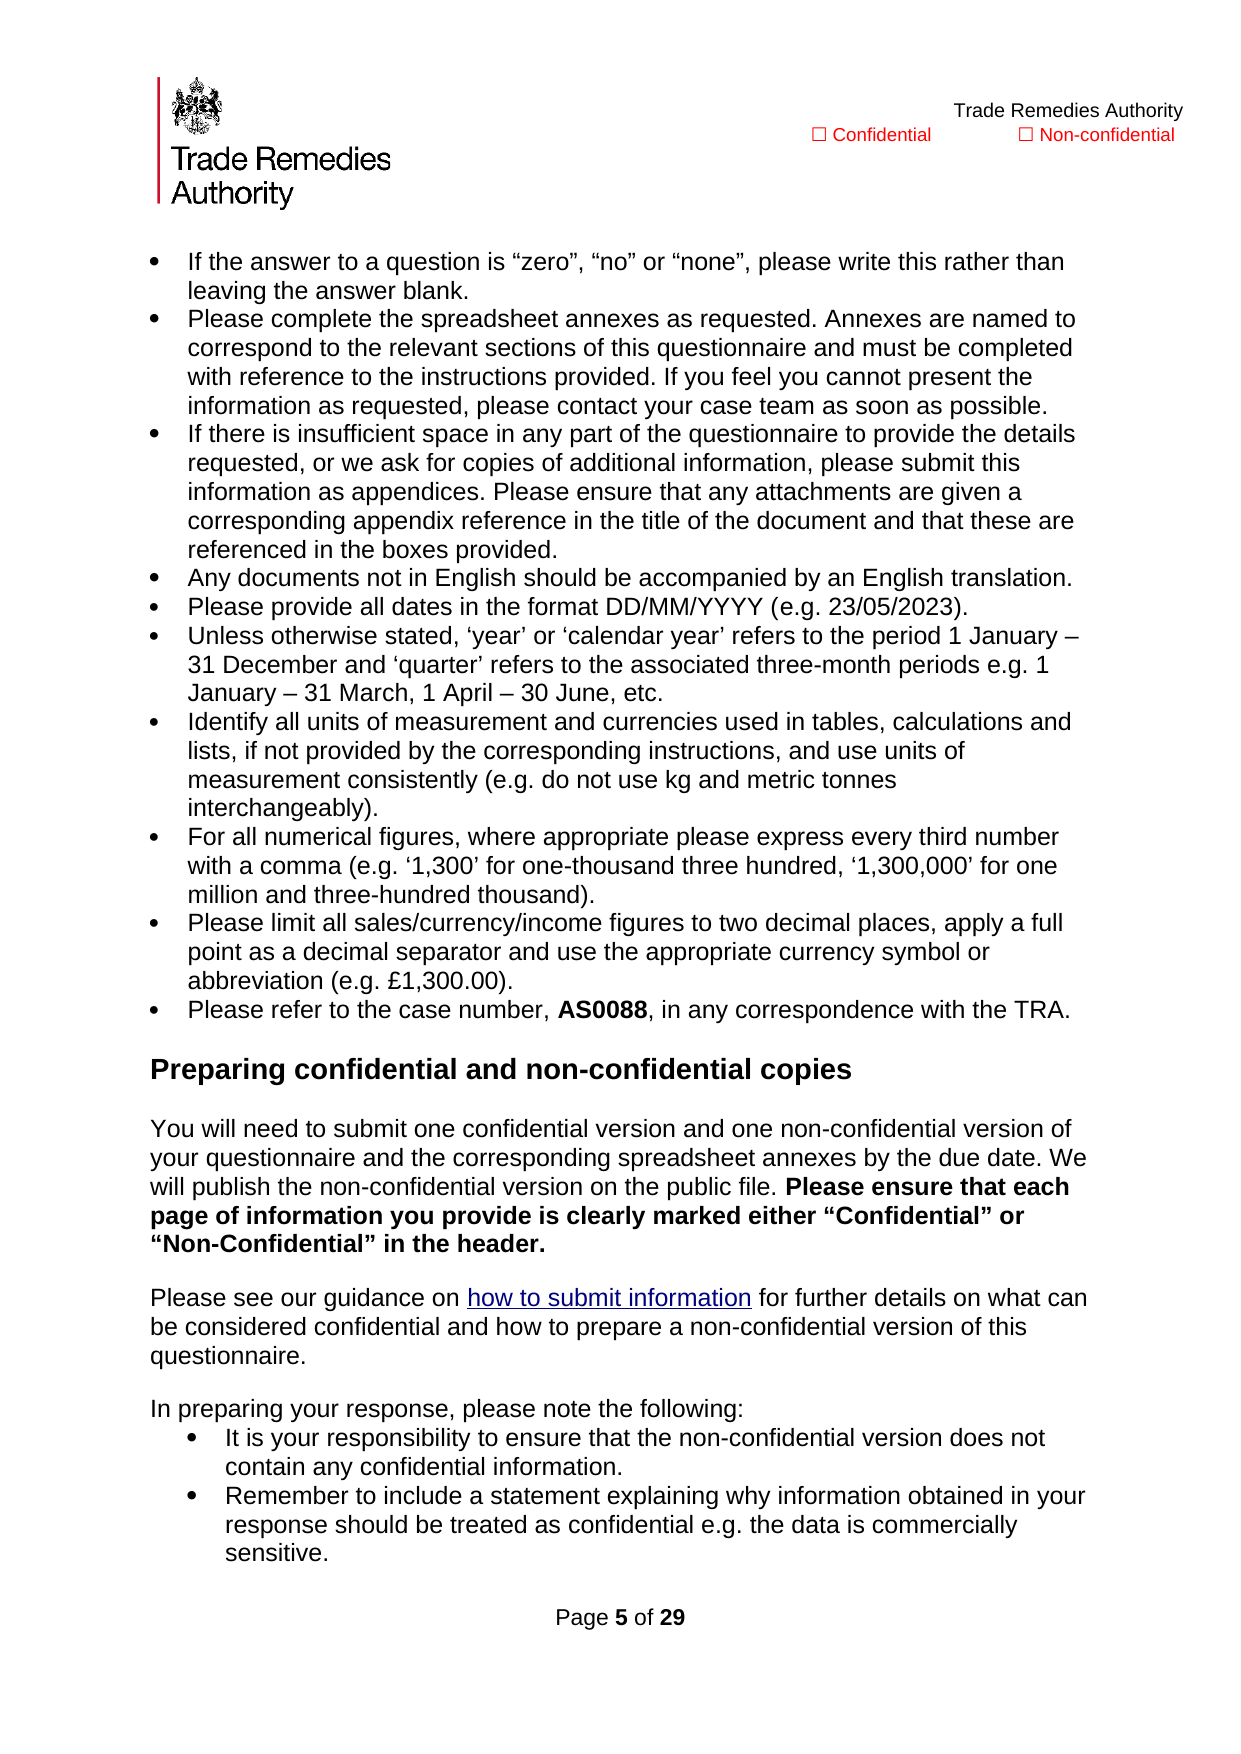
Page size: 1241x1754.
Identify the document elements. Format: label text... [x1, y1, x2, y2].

text In preparing your response, please note the following: [150, 1394, 1090, 1423]
list Please refer to the case number, AS0088, in any correspondence with the TRA. [150, 995, 1090, 1023]
list Unless otherwise stated, ‘year’ or ‘calendar year’ refers to the period 1 January – 31 December and ‘quarter’ refers to the associated three-month periods e.g. 1 January – 31 March, 1 April – 30 June, etc. [150, 621, 1090, 707]
list Please limit all sales/currency/income figures to two decimal places, apply a full point as a decimal separator and use the appropriate currency symbol or abbreviation (e.g. £1,300.00). [150, 908, 1090, 995]
list Please provide all dates in the format DD/MM/YYYY (e.g. 23/05/2023). [150, 592, 1090, 621]
list Please complete the spreadsheet annexes as requested. Annexes are named to correspond to the relevant sections of this questionnaire and must be completed with reference to the instructions provided. If you feel you cannot present the information as requested, please contact your case team as soon as possible. [150, 304, 1090, 419]
list It is your responsibility to ensure that the non-confidential version does not contain any confidential information. [187, 1423, 1090, 1481]
list Remember to include a statement explaining why information obtained in your response should be treated as confidential e.g. the data is commercially sensitive. [187, 1481, 1090, 1567]
text You will need to submit one confidential version and one non-confidential version of your questionnaire and the corresponding spreadsheet annexes by the due date. We will publish the non-confidential version on the public file. Please ensure that each page of information you provide is clearly marked either “Confidential” or “Non-Confidential” in the header. [150, 1114, 1090, 1258]
list If there is insufficient space in any part of the questionnaire to provide the details requested, or we ask for copies of additional information, please submit this information as appendices. Please ensure that any attachments are given a corresponding appendix reference in the title of the document and that these are referenced in the boxes provided. [150, 419, 1090, 563]
list If the answer to a question is “zero”, “no” or “none”, please write this rather than leaving the answer blank. [150, 247, 1090, 304]
list Identify all units of measurement and currencies used in tables, calculations and lists, if not provided by the corresponding instructions, and use units of measurement consistently (e.g. do not use kg and metric tonnes interchangeably). [150, 707, 1090, 822]
list Any documents not in English should be accompanied by an English translation. [150, 563, 1090, 592]
text Preparing confidential and non-confidential copies [150, 1052, 1090, 1086]
text Please see our guidance on how to submit information for further details on what can be considered confidential and how to prepare a non-confidential version of this questionnaire. [150, 1283, 1090, 1369]
list For all numerical figures, where appropriate please express every third number with a comma (e.g. ‘1,300’ for one-thousand three hundred, ‘1,300,000’ for one million and three-hundred thousand). [150, 822, 1090, 908]
